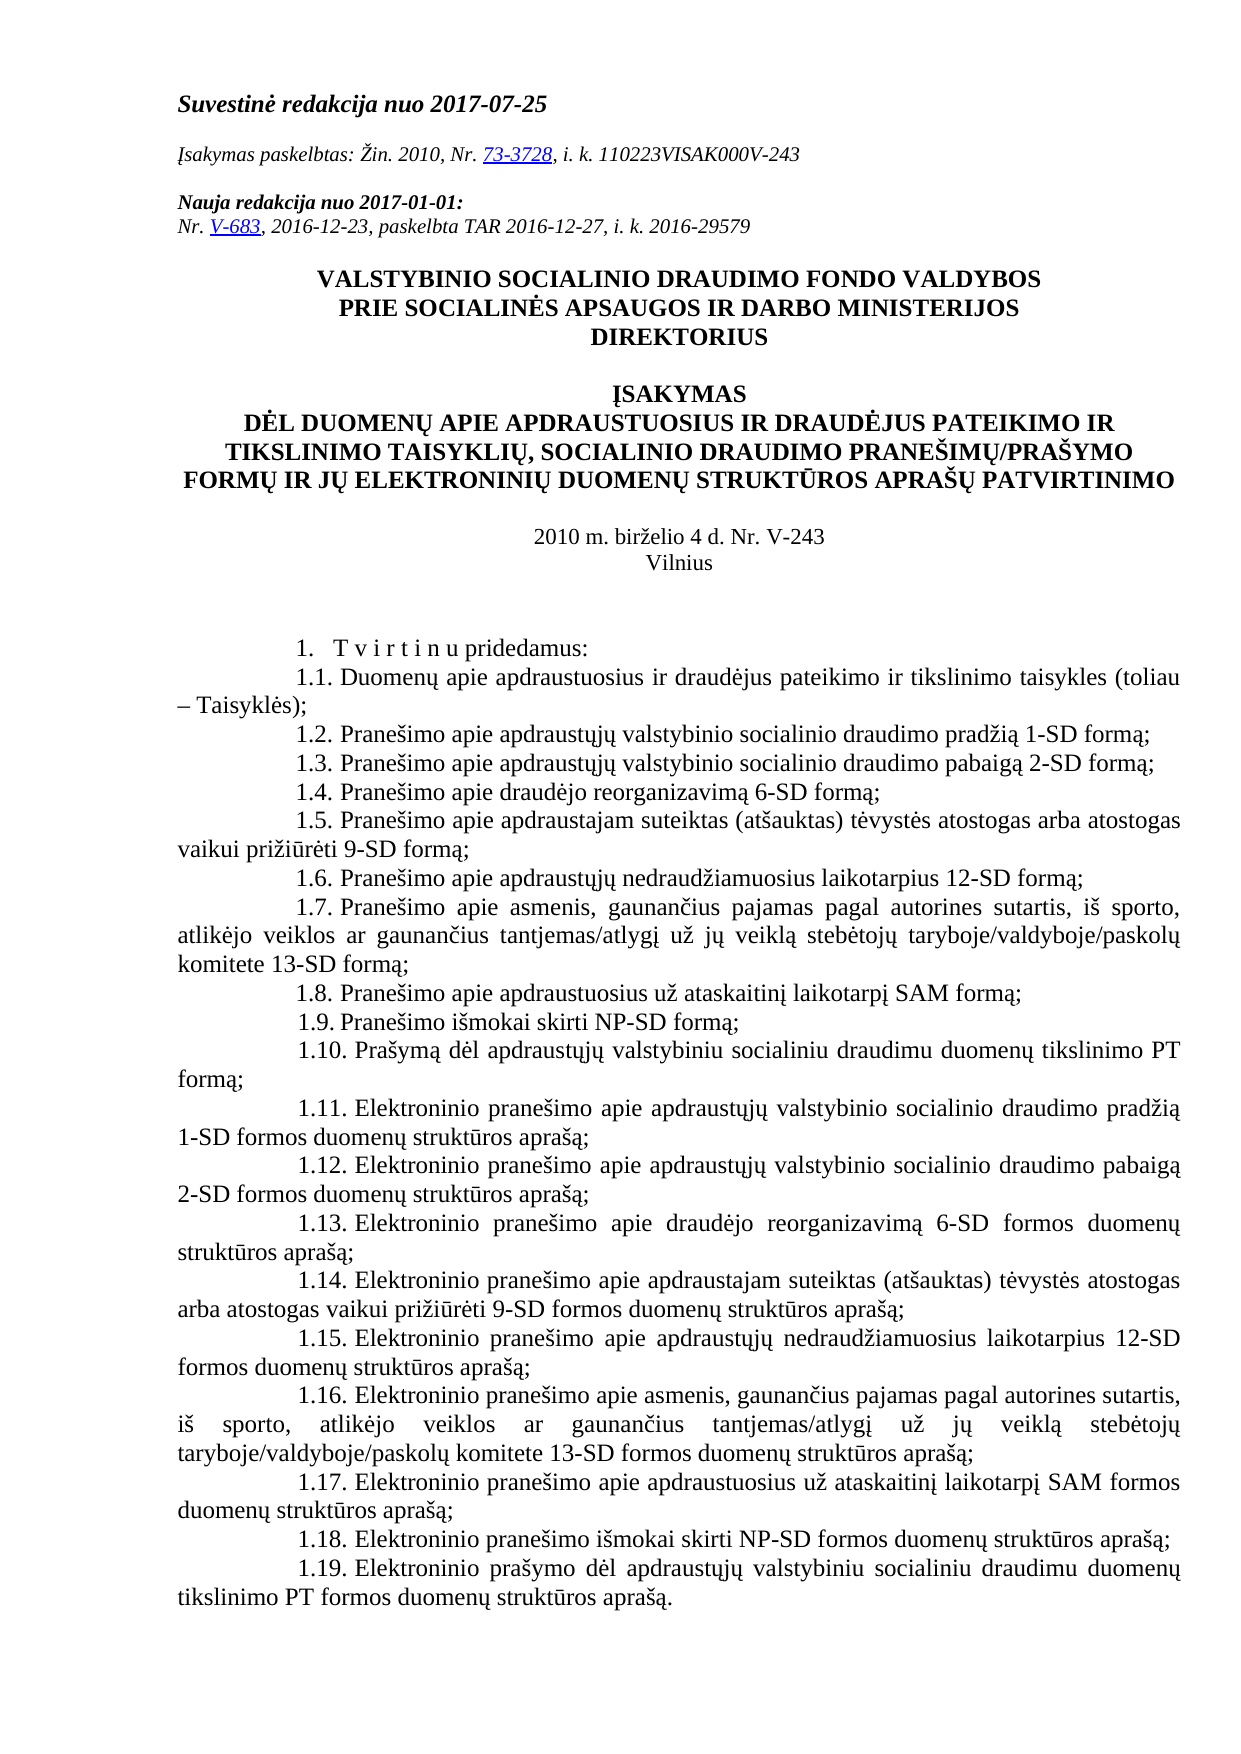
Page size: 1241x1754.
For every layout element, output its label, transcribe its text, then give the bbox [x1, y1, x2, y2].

text 1.17. Elektroninio pranešimo apie apdraustuosius už ataskaitinį laikotarpį SAM formos duomenų struktūros aprašą; [177, 1467, 1181, 1524]
text 1.4. Pranešimo apie draudėjo reorganizavimą 6-SD formą; [177, 777, 1181, 806]
text 1.14. Elektroninio pranešimo apie apdraustajam suteiktas (atšauktas) tėvystės atostogas arba atostogas vaikui prižiūrėti 9-SD formos duomenų struktūros aprašą; [177, 1266, 1181, 1323]
text 2010 m. birželio 4 d. Nr. V-243 [177, 523, 1181, 549]
text 1. T v i r t i n u pridedamus: [295, 633, 1181, 662]
text 1.9. Pranešimo išmokai skirti NP-SD formą; [177, 1007, 1181, 1036]
text DĖL Duomenų apie apdraustuosius ir draudėjus pateikimo ir tikslinimo taisyklių, socialinio draudimo pranešimų/prašymo formų ir jų elektroninių duomenų struktūros aprašų patvirtinimo [177, 408, 1181, 494]
text 1.6. Pranešimo apie apdraustųjų nedraudžiamuosius laikotarpius 12-SD formą; [177, 863, 1181, 892]
text DIREKTORIUS [177, 322, 1181, 350]
text 1.8. Pranešimo apie apdraustuosius už ataskaitinį laikotarpį SAM formą; [177, 978, 1181, 1007]
text 1.12. Elektroninio pranešimo apie apdraustųjų valstybinio socialinio draudimo pabaigą 2-SD formos duomenų struktūros aprašą; [177, 1151, 1181, 1208]
text 1.2. Pranešimo apie apdraustųjų valstybinio socialinio draudimo pradžią 1-SD formą; [177, 719, 1181, 748]
text Nr. V-683, 2016-12-23, paskelbta TAR 2016-12-27, i. k. 2016-29579 [177, 214, 1181, 238]
text 1.3. Pranešimo apie apdraustųjų valstybinio socialinio draudimo pabaigą 2-SD formą; [177, 748, 1181, 777]
text Įsakymas paskelbtas: Žin. 2010, Nr. 73-3728, i. k. 110223VISAK000V-243 [177, 141, 1181, 166]
text PRIE SOCIALINĖS APSAUGOS IR DARBO MINISTERIJOS [177, 293, 1181, 322]
text 1.5. Pranešimo apie apdraustajam suteiktas (atšauktas) tėvystės atostogas arba atostogas vaikui prižiūrėti 9-SD formą; [177, 806, 1181, 863]
text Vilnius [177, 549, 1181, 576]
text ĮSAKYMAS [177, 379, 1181, 408]
text 1.11. Elektroninio pranešimo apie apdraustųjų valstybinio socialinio draudimo pradžią 1-SD formos duomenų struktūros aprašą; [177, 1093, 1181, 1151]
text 1.10. Prašymą dėl apdraustųjų valstybiniu socialiniu draudimu duomenų tikslinimo PT formą; [177, 1036, 1181, 1093]
text 1.18. Elektroninio pranešimo išmokai skirti NP-SD formos duomenų struktūros aprašą; [177, 1524, 1181, 1553]
text 1.16. Elektroninio pranešimo apie asmenis, gaunančius pajamas pagal autorines sutartis, iš sporto, atlikėjo veiklos ar gaunančius tantjemas/atlygį už jų veiklą stebėtojų taryboje/valdyboje/paskolų komitete 13-SD formos duomenų struktūros aprašą; [177, 1381, 1181, 1467]
text Nauja redakcija nuo 2017-01-01: [177, 189, 1181, 214]
text VALSTYBINIO SOCIALINIO DRAUDIMO FONDO VALDYBOS [177, 264, 1181, 293]
text 1.1. Duomenų apie apdraustuosius ir draudėjus pateikimo ir tikslinimo taisykles (toliau – Taisyklės); [177, 662, 1181, 719]
text 1.19. Elektroninio prašymo dėl apdraustųjų valstybiniu socialiniu draudimu duomenų tikslinimo PT formos duomenų struktūros aprašą. [177, 1553, 1181, 1611]
text 1.15. Elektroninio pranešimo apie apdraustųjų nedraudžiamuosius laikotarpius 12-SD formos duomenų struktūros aprašą; [177, 1323, 1181, 1381]
text 1.13. Elektroninio pranešimo apie draudėjo reorganizavimą 6-SD formos duomenų struktūros aprašą; [177, 1208, 1181, 1266]
text 1.7. Pranešimo apie asmenis, gaunančius pajamas pagal autorines sutartis, iš sporto, atlikėjo veiklos ar gaunančius tantjemas/atlygį už jų veiklą stebėtojų taryboje/valdyboje/paskolų komitete 13-SD formą; [177, 892, 1181, 978]
text Suvestinė redakcija nuo 2017-07-25 [177, 89, 1181, 117]
